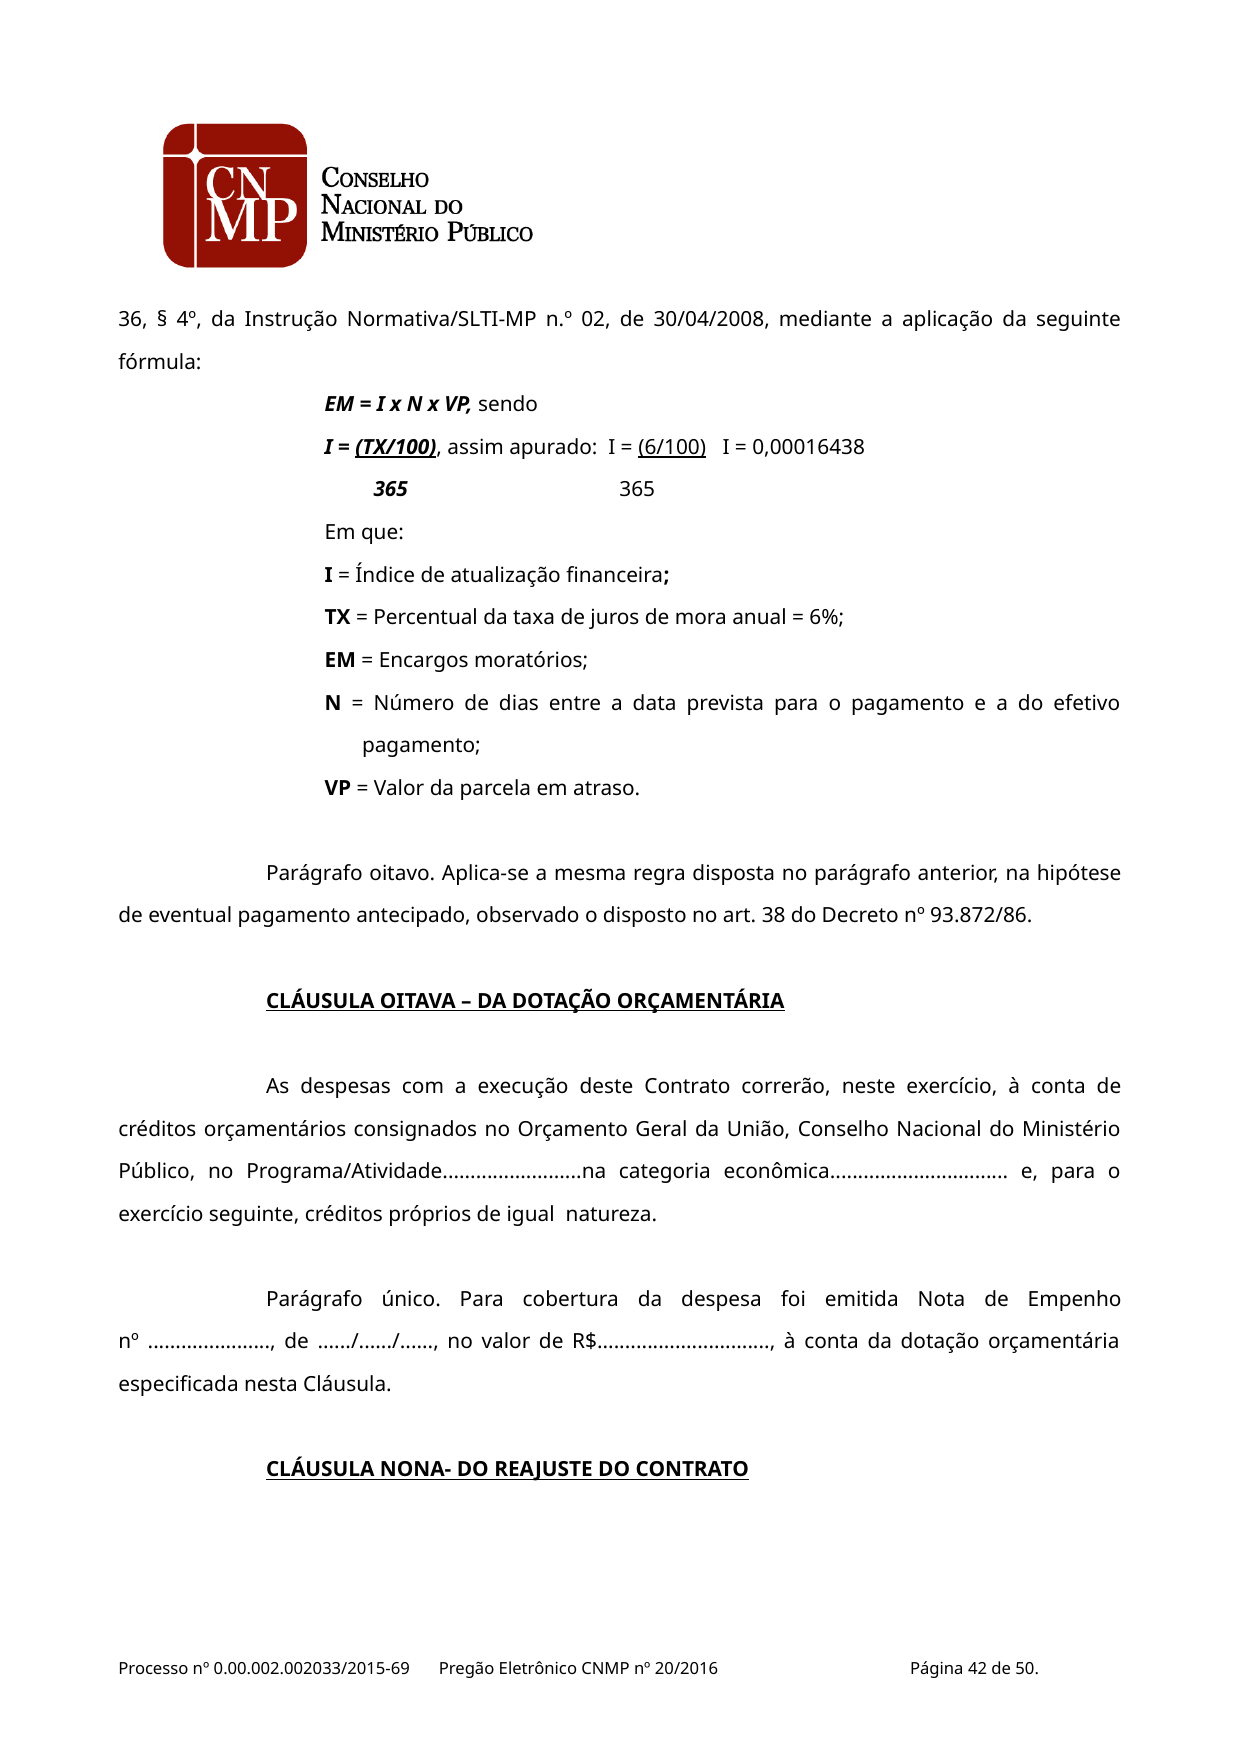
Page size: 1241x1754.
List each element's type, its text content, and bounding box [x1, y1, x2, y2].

text Em que: [324, 517, 1122, 546]
text VP = Valor da parcela em atraso. [324, 773, 1122, 801]
text 36, § 4º, da Instrução Normativa/SLTI-MP n.º 02, de 30/04/2008, mediante a aplicação da seguinte fórmula: [118, 267, 1122, 375]
text CLÁUSULA OITAVA – DA DOTAÇÃO ORÇAMENTÁRIA [118, 986, 1122, 1014]
text EM = I x N x VP, sendo [324, 389, 1122, 418]
text N = Número de dias entre a data prevista para o pagamento e a do efetivo pagamento; [324, 688, 1122, 759]
text Parágrafo oitavo. Aplica-se a mesma regra disposta no parágrafo anterior, na hipótese de eventual pagamento antecipado, observado o disposto no art. 38 do Decreto nº 93.872/86. [118, 858, 1122, 929]
text I = Índice de atualização financeira; [324, 560, 1122, 588]
text EM = Encargos moratórios; [324, 645, 1122, 673]
picture [138, 100, 549, 290]
text Parágrafo único. Para cobertura da despesa foi emitida Nota de Empenho nº ......................, de ....../....../......, no valor de R$..............................., à conta da dotação orçamentária especificada nesta Cláusula. [118, 1284, 1122, 1398]
text 365 365 [324, 474, 1122, 503]
text TX = Percentual da taxa de juros de mora anual = 6%; [324, 602, 1122, 631]
text I = (TX/100), assim apurado: I = (6/100) I = 0,00016438 [324, 432, 1122, 460]
text As despesas com a execução deste Contrato correrão, neste exercício, à conta de créditos orçamentários consignados no Orçamento Geral da União, Conselho Nacional do Ministério Público, no Programa/Atividade.........................na categoria econômica................................ e, para o exercício seguinte, créditos próprios de igual natureza. [118, 1071, 1122, 1227]
text CLÁUSULA NONA- DO REAJUSTE DO CONTRATO [118, 1454, 1122, 1483]
